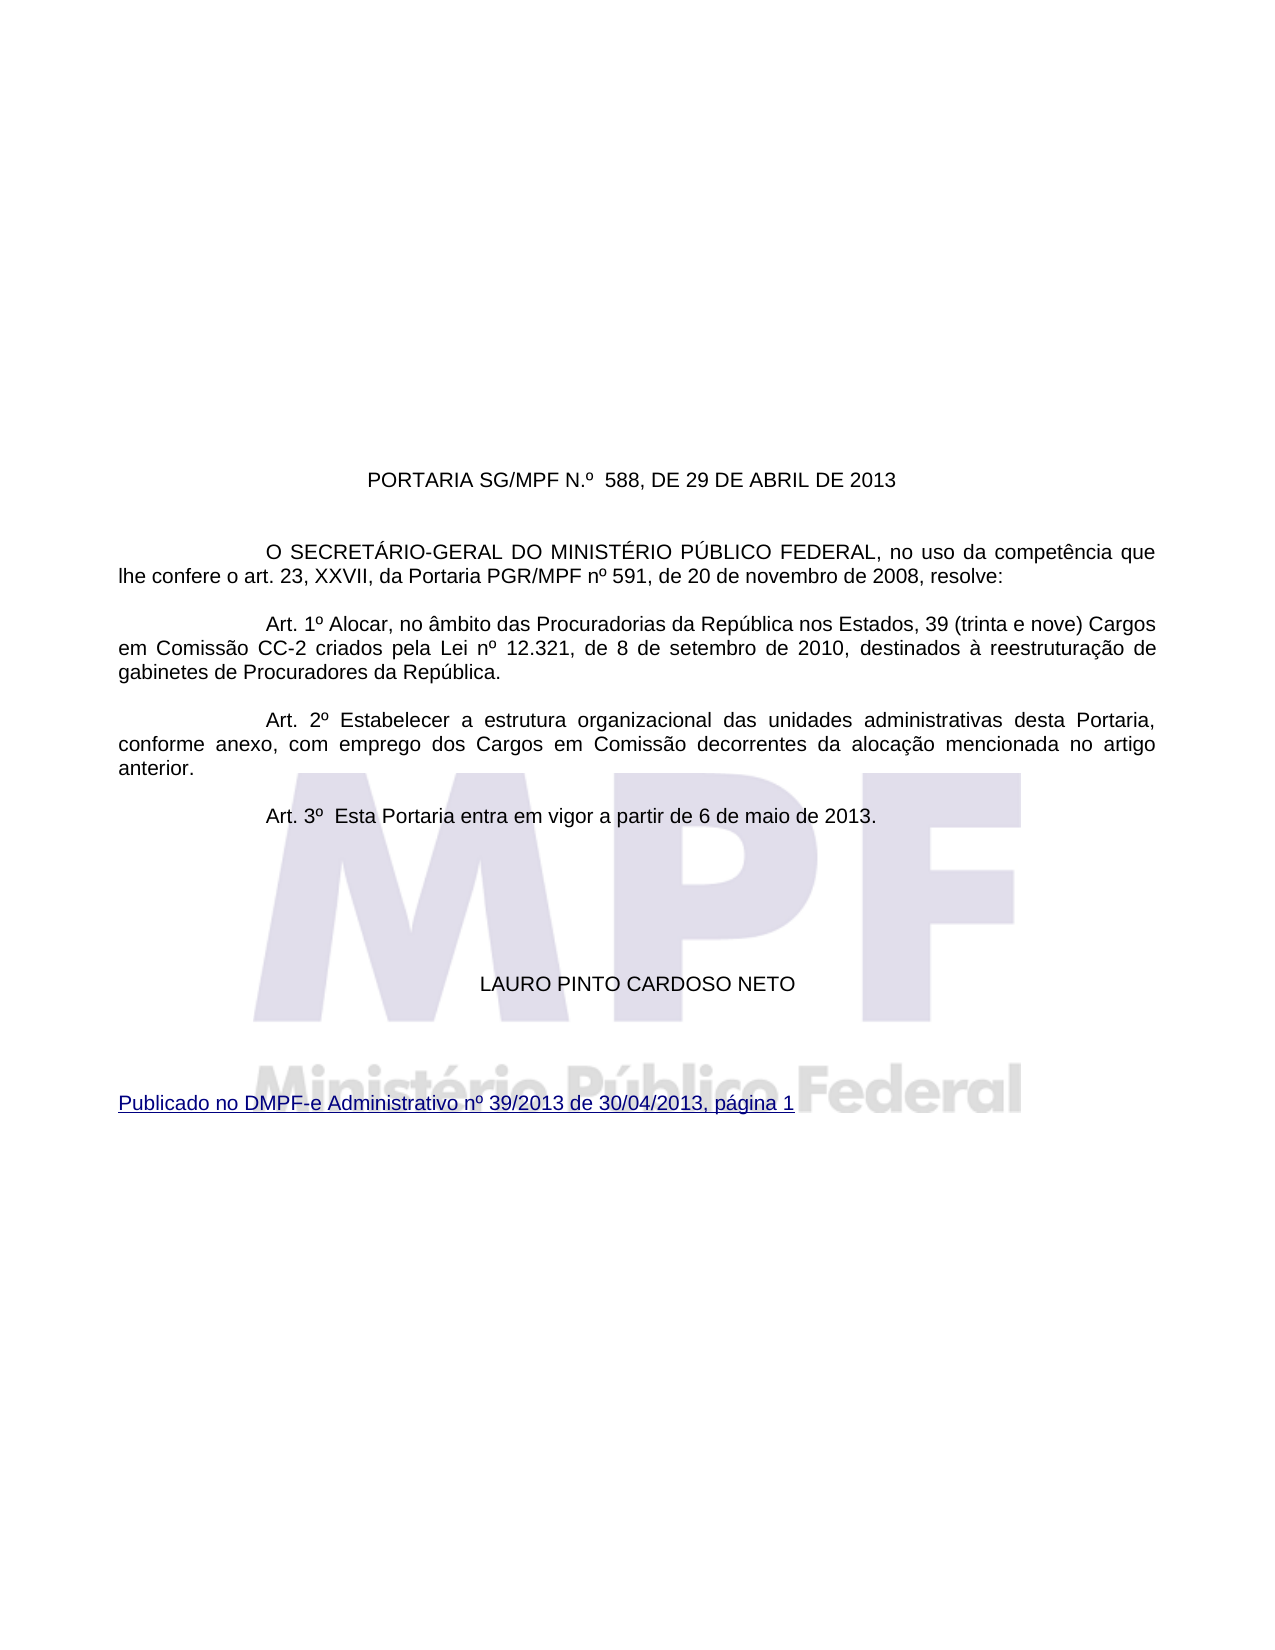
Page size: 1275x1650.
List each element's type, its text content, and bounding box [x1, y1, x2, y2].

text O SECRETÁRIO-GERAL DO MINISTÉRIO PÚBLICO FEDERAL, no uso da competência que lhe confere o art. 23, XXVII, da Portaria PGR/MPF nº 591, de 20 de novembro de 2008, resolve: [118, 540, 1157, 588]
text LAURO PINTO CARDOSO NETO [118, 971, 1157, 995]
text Art. 2º Estabelecer a estrutura organizacional das unidades administrativas desta Portaria, conforme anexo, com emprego dos Cargos em Comissão decorrentes da alocação mencionada no artigo anterior. [118, 708, 1157, 780]
text PORTARIA SG/MPF N.º 588, DE 29 DE ABRIL DE 2013 [118, 468, 1157, 492]
picture [253, 995, 1022, 1091]
text Art. 3º Esta Portaria entra em vigor a partir de 6 de maio de 2013. [118, 804, 1157, 828]
text Art. 1º Alocar, no âmbito das Procuradorias da República nos Estados, 39 (trinta e nove) Cargos em Comissão CC-2 criados pela Lei nº 12.321, de 8 de setembro de 2010, destinados à reestruturação de gabinetes de Procuradores da República. [118, 612, 1157, 684]
picture [253, 828, 1022, 971]
picture [253, 780, 1022, 804]
text Publicado no DMPF-e Administrativo nº 39/2013 de 30/04/2013, página 1 [118, 1091, 1157, 1115]
